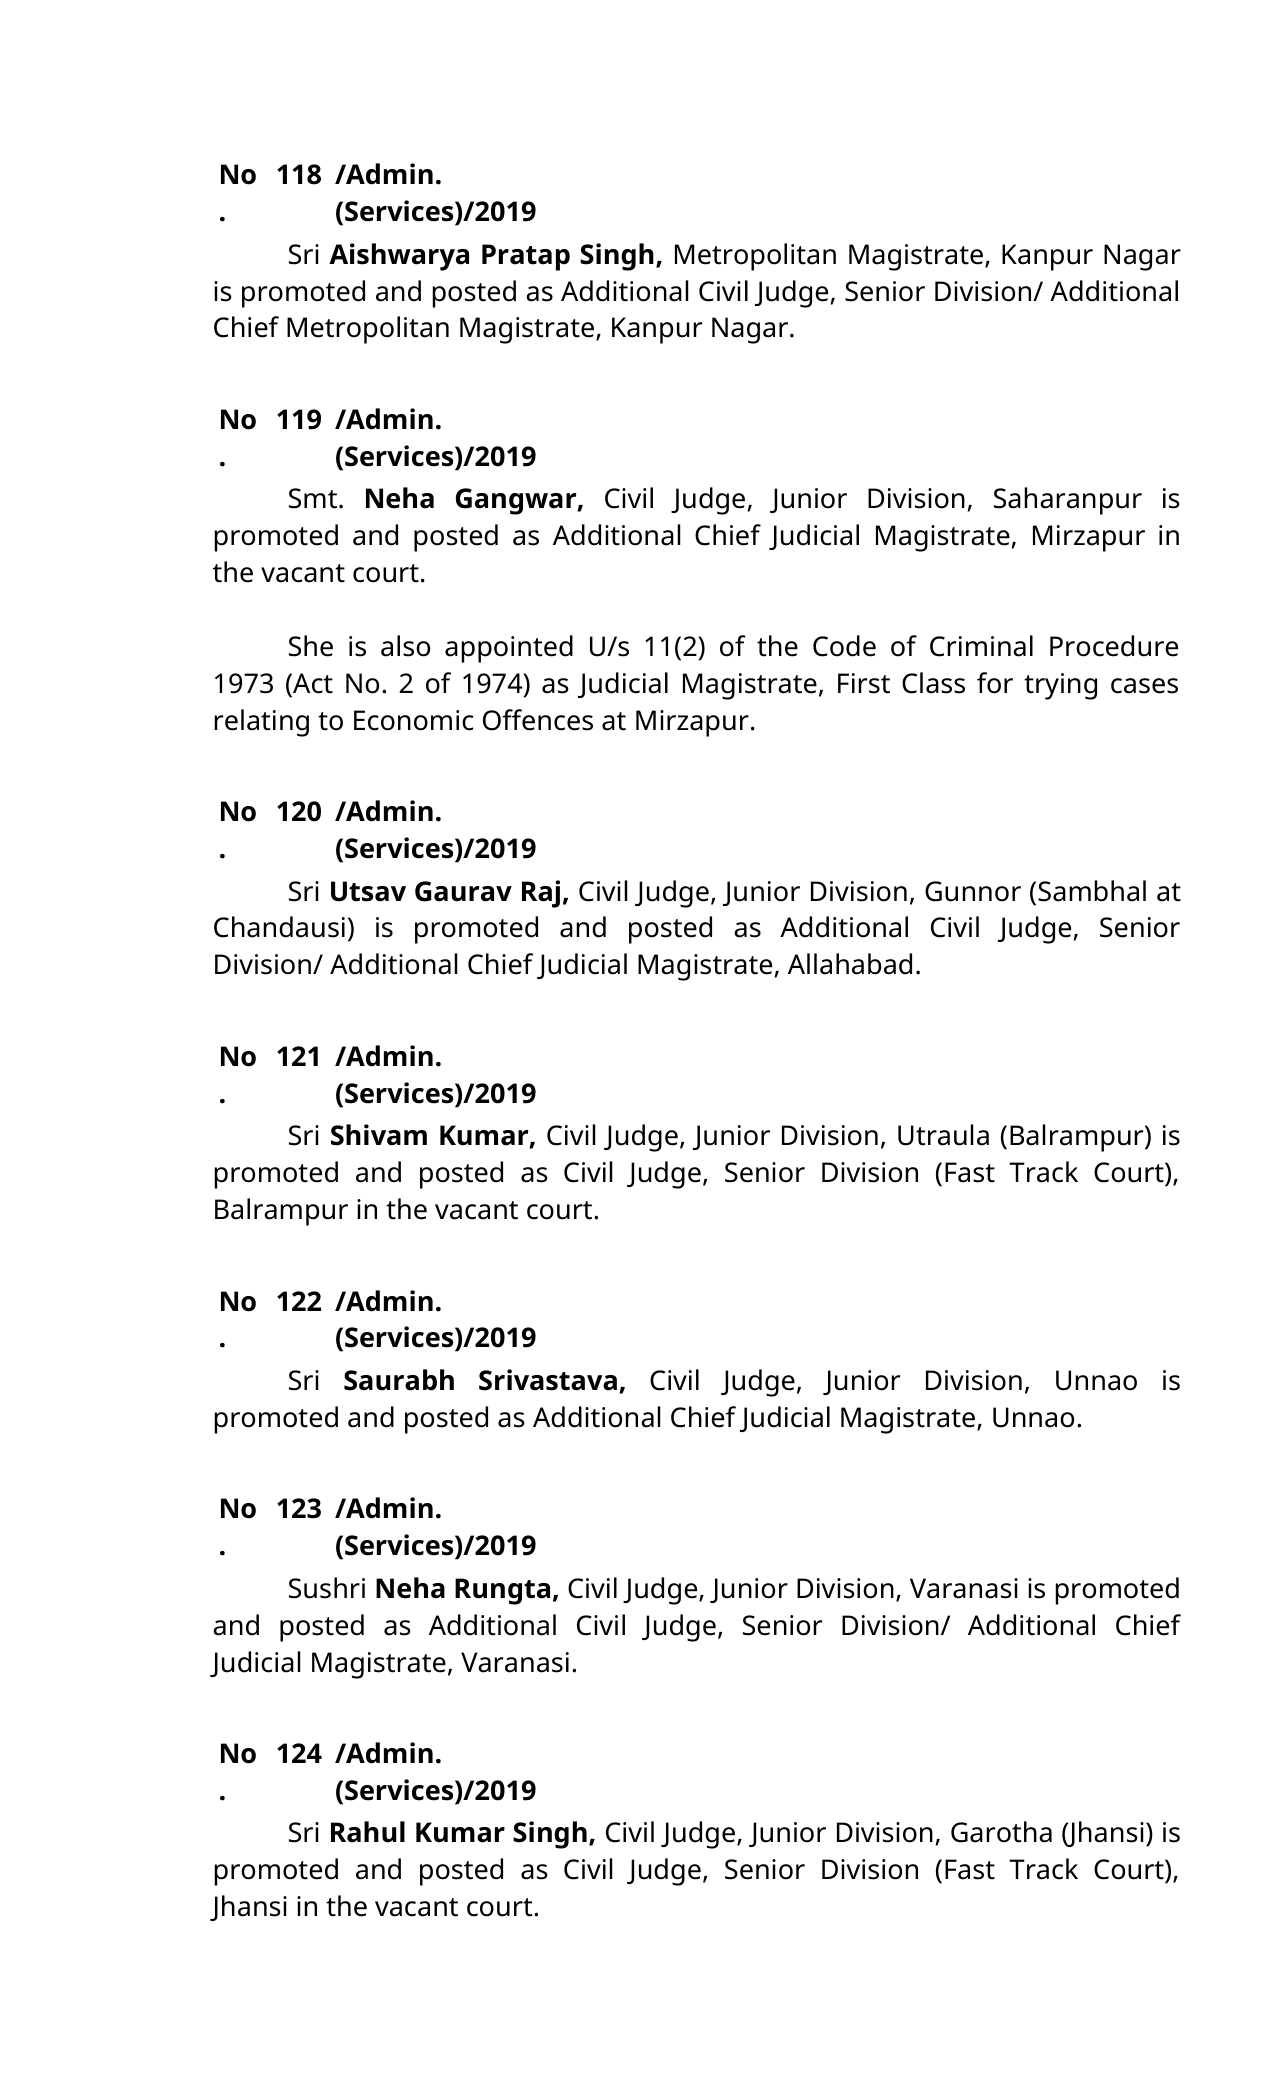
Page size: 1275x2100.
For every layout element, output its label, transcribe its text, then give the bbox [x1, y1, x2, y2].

table_header [270, 787, 329, 872]
text Sri Shivam Kumar, Civil Judge, Junior Division, Utraula (Balrampur) is promoted and posted as Civil Judge, Senior Division (Fast Track Court), Balrampur in the vacant court. [212, 1117, 1181, 1227]
table_header No. [213, 1276, 270, 1361]
table_header /Admin. (Services)/2019 [329, 1276, 656, 1361]
table_header No. [213, 787, 270, 872]
table_header No. [213, 1729, 270, 1814]
text Smt. Neha Gangwar, Civil Judge, Junior Division, Saharanpur is promoted and posted as Additional Chief Judicial Magistrate, Mirzapur in the vacant court. [212, 480, 1181, 591]
text She is also appointed U/s 11(2) of the Code of Criminal Procedure 1973 (Act No. 2 of 1974) as Judicial Magistrate, First Class for trying cases relating to Economic Offences at Mirzapur. [212, 627, 1181, 738]
table_header [270, 150, 329, 235]
table_header /Admin. (Services)/2019 [329, 1484, 656, 1569]
table_header /Admin. (Services)/2019 [329, 150, 656, 235]
table_header /Admin. (Services)/2019 [329, 1032, 656, 1117]
table_header No. [213, 150, 270, 235]
table_header No. [213, 1484, 270, 1569]
table_header [270, 1484, 329, 1569]
table_header /Admin. (Services)/2019 [329, 395, 656, 480]
text Sri Aishwarya Pratap Singh, Metropolitan Magistrate, Kanpur Nagar is promoted and posted as Additional Civil Judge, Senior Division/ Additional Chief Metropolitan Magistrate, Kanpur Nagar. [212, 235, 1181, 346]
text Sri Rahul Kumar Singh, Civil Judge, Junior Division, Garotha (Jhansi) is promoted and posted as Civil Judge, Senior Division (Fast Track Court), Jhansi in the vacant court. [212, 1814, 1181, 1924]
table_header /Admin. (Services)/2019 [329, 787, 656, 872]
table_header [270, 1729, 329, 1814]
text Sri Saurabh Srivastava, Civil Judge, Junior Division, Unnao is promoted and posted as Additional Chief Judicial Magistrate, Unnao. [212, 1361, 1181, 1435]
table_header No. [213, 1032, 270, 1117]
table_header No. [213, 395, 270, 480]
table_header /Admin. (Services)/2019 [329, 1729, 656, 1814]
text Sushri Neha Rungta, Civil Judge, Junior Division, Varanasi is promoted and posted as Additional Civil Judge, Senior Division/ Additional Chief Judicial Magistrate, Varanasi. [212, 1569, 1181, 1680]
table_header [270, 395, 329, 480]
text Sri Utsav Gaurav Raj, Civil Judge, Junior Division, Gunnor (Sambhal at Chandausi) is promoted and posted as Additional Civil Judge, Senior Division/ Additional Chief Judicial Magistrate, Allahabad. [212, 872, 1181, 983]
table_header [270, 1276, 329, 1361]
table_header [270, 1032, 329, 1117]
